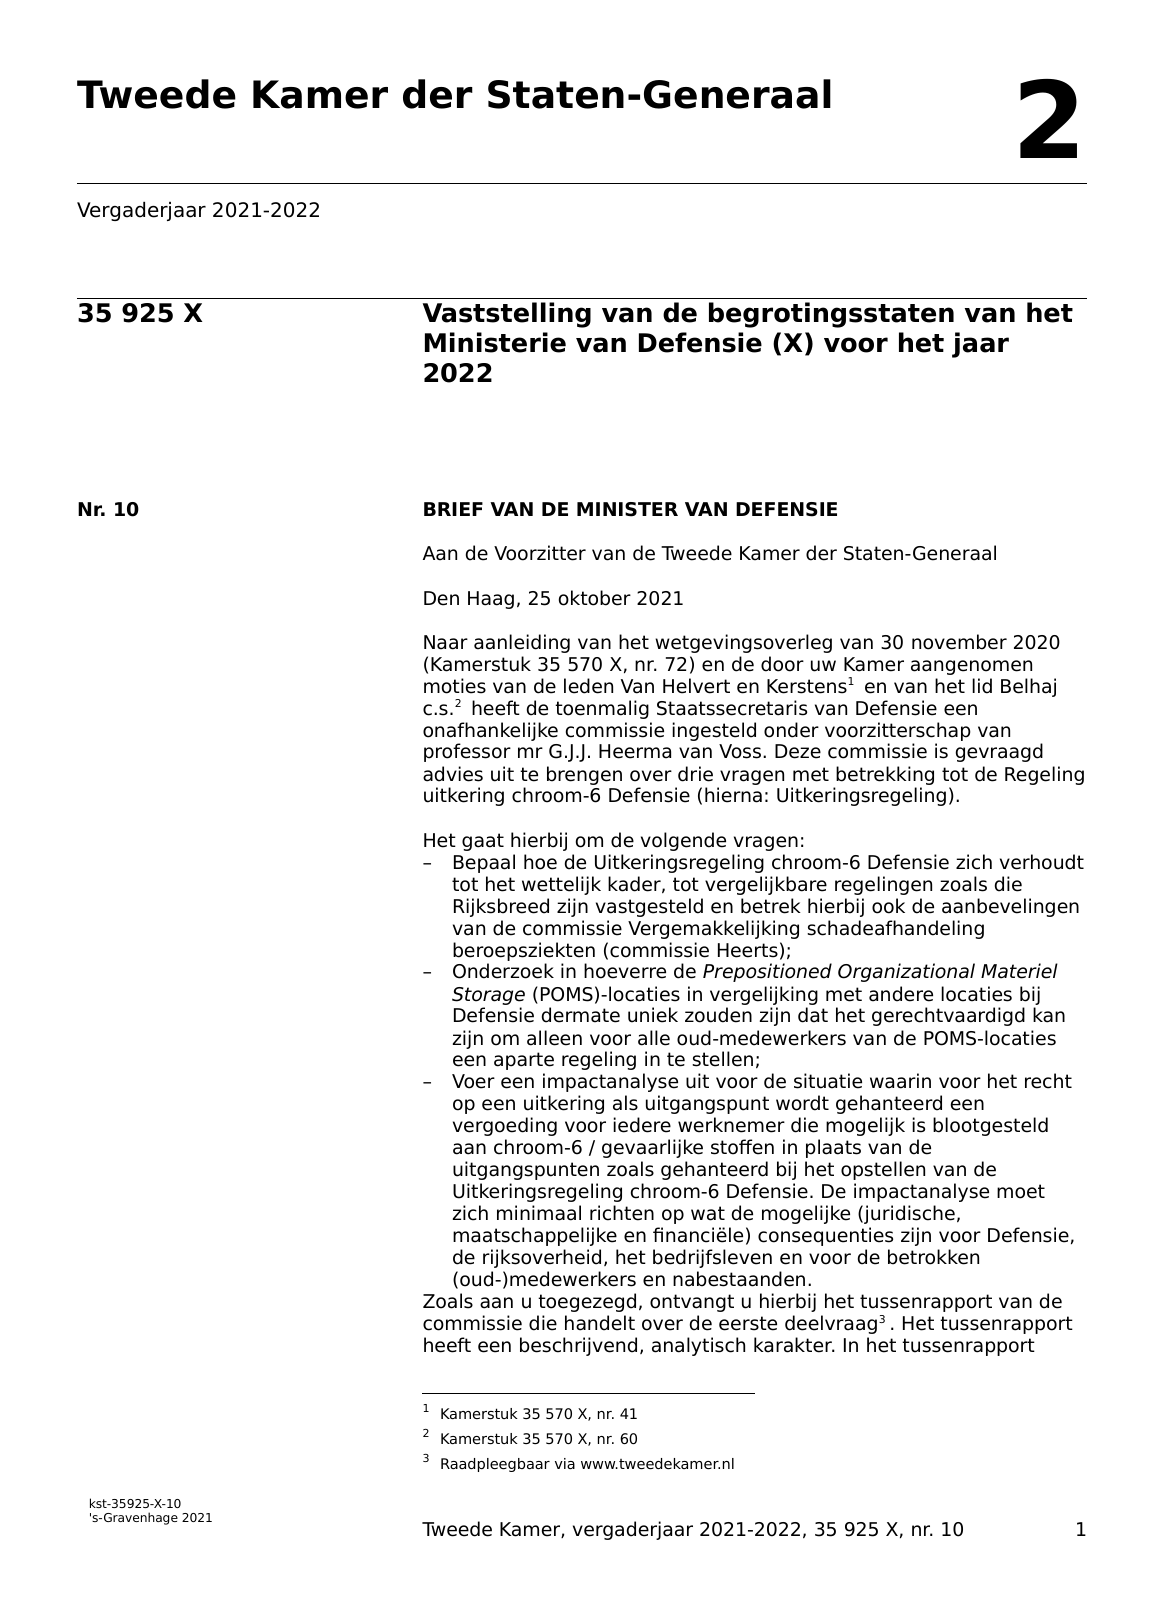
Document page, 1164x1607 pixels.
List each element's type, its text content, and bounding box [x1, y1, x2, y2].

text Raadpleegbaar via www.tweedekamer.nl [422, 1452, 1087, 1474]
subtitle Nr. 10 BRIEF VAN DE MINISTER VAN DEFENSIE [77, 499, 1087, 521]
text Zoals aan u toegezegd, ontvangt u hierbij het tussenrapport van de commissie die handelt over de eerste deelvraag. Het tussenrapport heeft een beschrijvend, analytisch karakter. In het tussenrapport [422, 1291, 1087, 1357]
text Kamerstuk 35 570 X, nr. 41 [422, 1402, 1087, 1424]
text – Voer een impactanalyse uit voor de situatie waarin voor het recht op een uitkering als uitgangspunt wordt gehanteerd een vergoeding voor iedere werknemer die mogelijk is blootgesteld aan chroom-6 / gevaarlijke stoffen in plaats van de uitgangspunten zoals gehanteerd bij het opstellen van de Uitkeringsregeling chroom-6 Defensie. De impactanalyse moet zich minimaal richten op wat de mogelijke (juridische, maatschappelijke en financiële) consequenties zijn voor Defensie, de rijksoverheid, het bedrijfsleven en voor de betrokken (oud-)medewerkers en nabestaanden. [422, 1071, 1087, 1291]
table_header 2 [886, 59, 1087, 183]
text – Onderzoek in hoeverre de Prepositioned Organizational Materiel Storage (POMS)-locaties in vergelijking met andere locaties bij Defensie dermate uniek zouden zijn dat het gerechtvaardigd kan zijn om alleen voor alle oud-medewerkers van de POMS-locaties een aparte regeling in te stellen; [422, 961, 1087, 1071]
text Aan de Voorzitter van de Tweede Kamer der Staten-Generaal [422, 543, 1087, 565]
text Naar aanleiding van het wetgevingsoverleg van 30 november 2020 (Kamerstuk 35 570 X, nr. 72) en de door uw Kamer aangenomen moties van de leden Van Helvert en Kerstens en van het lid Belhaj c.s. heeft de toenmalig Staatssecretaris van Defensie een onafhankelijke commissie ingesteld onder voorzitterschap van professor mr G.J.J. Heerma van Voss. Deze commissie is gevraagd advies uit te brengen over drie vragen met betrekking tot de Regeling uitkering chroom-6 Defensie (hierna: Uitkeringsregeling). [422, 632, 1087, 807]
text Kamerstuk 35 570 X, nr. 60 [422, 1427, 1087, 1449]
subtitle 35 925 X Vaststelling van de begrotingsstaten van het Ministerie van Defensie (X) voor het jaar 2022 [77, 299, 1087, 388]
text Den Haag, 25 oktober 2021 [422, 587, 1087, 609]
text 's-Gravenhage 2021 [88, 1511, 323, 1525]
text kst-35925-X-10 [88, 1497, 323, 1511]
text Het gaat hierbij om de volgende vragen: [422, 829, 1087, 852]
text – Bepaal hoe de Uitkeringsregeling chroom-6 Defensie zich verhoudt tot het wettelijk kader, tot vergelijkbare regelingen zoals die Rijksbreed zijn vastgesteld en betrek hierbij ook de aanbevelingen van de commissie Vergemakkelijking schadeafhandeling beroepsziekten (commissie Heerts); [422, 852, 1087, 961]
table_header Tweede Kamer der Staten-Generaal [77, 59, 886, 183]
table_cell Vergaderjaar 2021-2022 [77, 184, 1087, 298]
